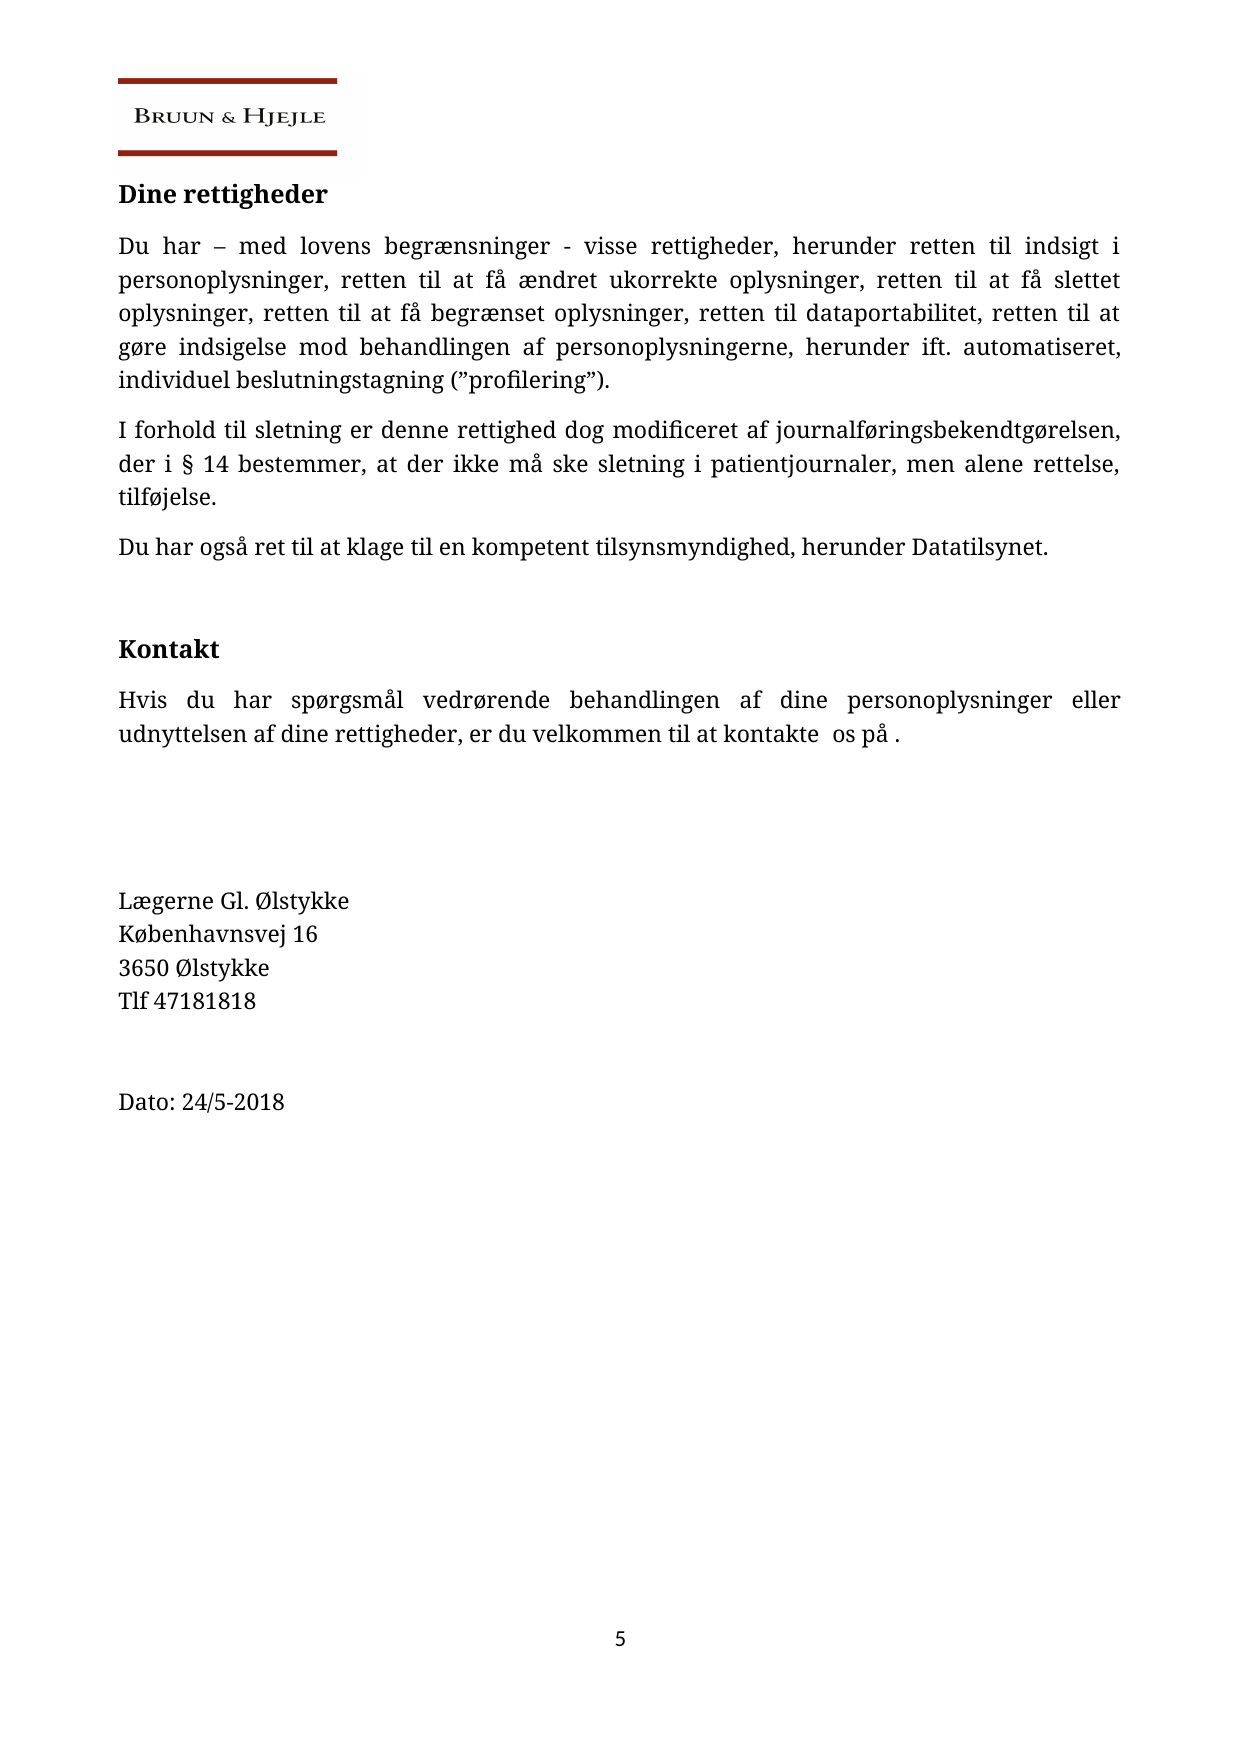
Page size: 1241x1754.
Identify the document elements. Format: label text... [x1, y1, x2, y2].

text 3650 Ølstykke [118, 952, 1122, 983]
text I forhold til sletning er denne rettighed dog modificeret af journalføringsbekendtgørelsen, der i § 14 bestemmer, at der ikke må ske sletning i patientjournaler, men alene rettelse, tilføjelse. [118, 414, 1122, 512]
text Hvis du har spørgsmål vedrørende behandlingen af dine personoplysninger eller udnyttelsen af dine rettigheder, er du velkommen til at kontakte os på . [118, 684, 1122, 749]
text Du har – med lovens begrænsninger - visse rettigheder, herunder retten til indsigt i personoplysninger, retten til at få ændret ukorrekte oplysninger, retten til at få slettet oplysninger, retten til at få begrænset oplysninger, retten til dataportabilitet, retten til at gøre indsigelse mod behandlingen af personoplysningerne, herunder ift. automatiseret, individuel beslutningstagning (”profilering”). [118, 230, 1122, 395]
text Lægerne Gl. Ølstykke [118, 885, 1122, 916]
text Dine rettigheder [118, 177, 1122, 211]
text Du har også ret til at klage til en kompetent tilsynsmyndighed, herunder Datatilsynet. [118, 531, 1122, 562]
text Københavnsvej 16 [118, 918, 1122, 949]
picture [118, 73, 366, 178]
text Kontakt [118, 631, 1122, 665]
text Tlf 47181818 [118, 985, 1122, 1016]
text Dato: 24/5-2018 [118, 1086, 1122, 1117]
